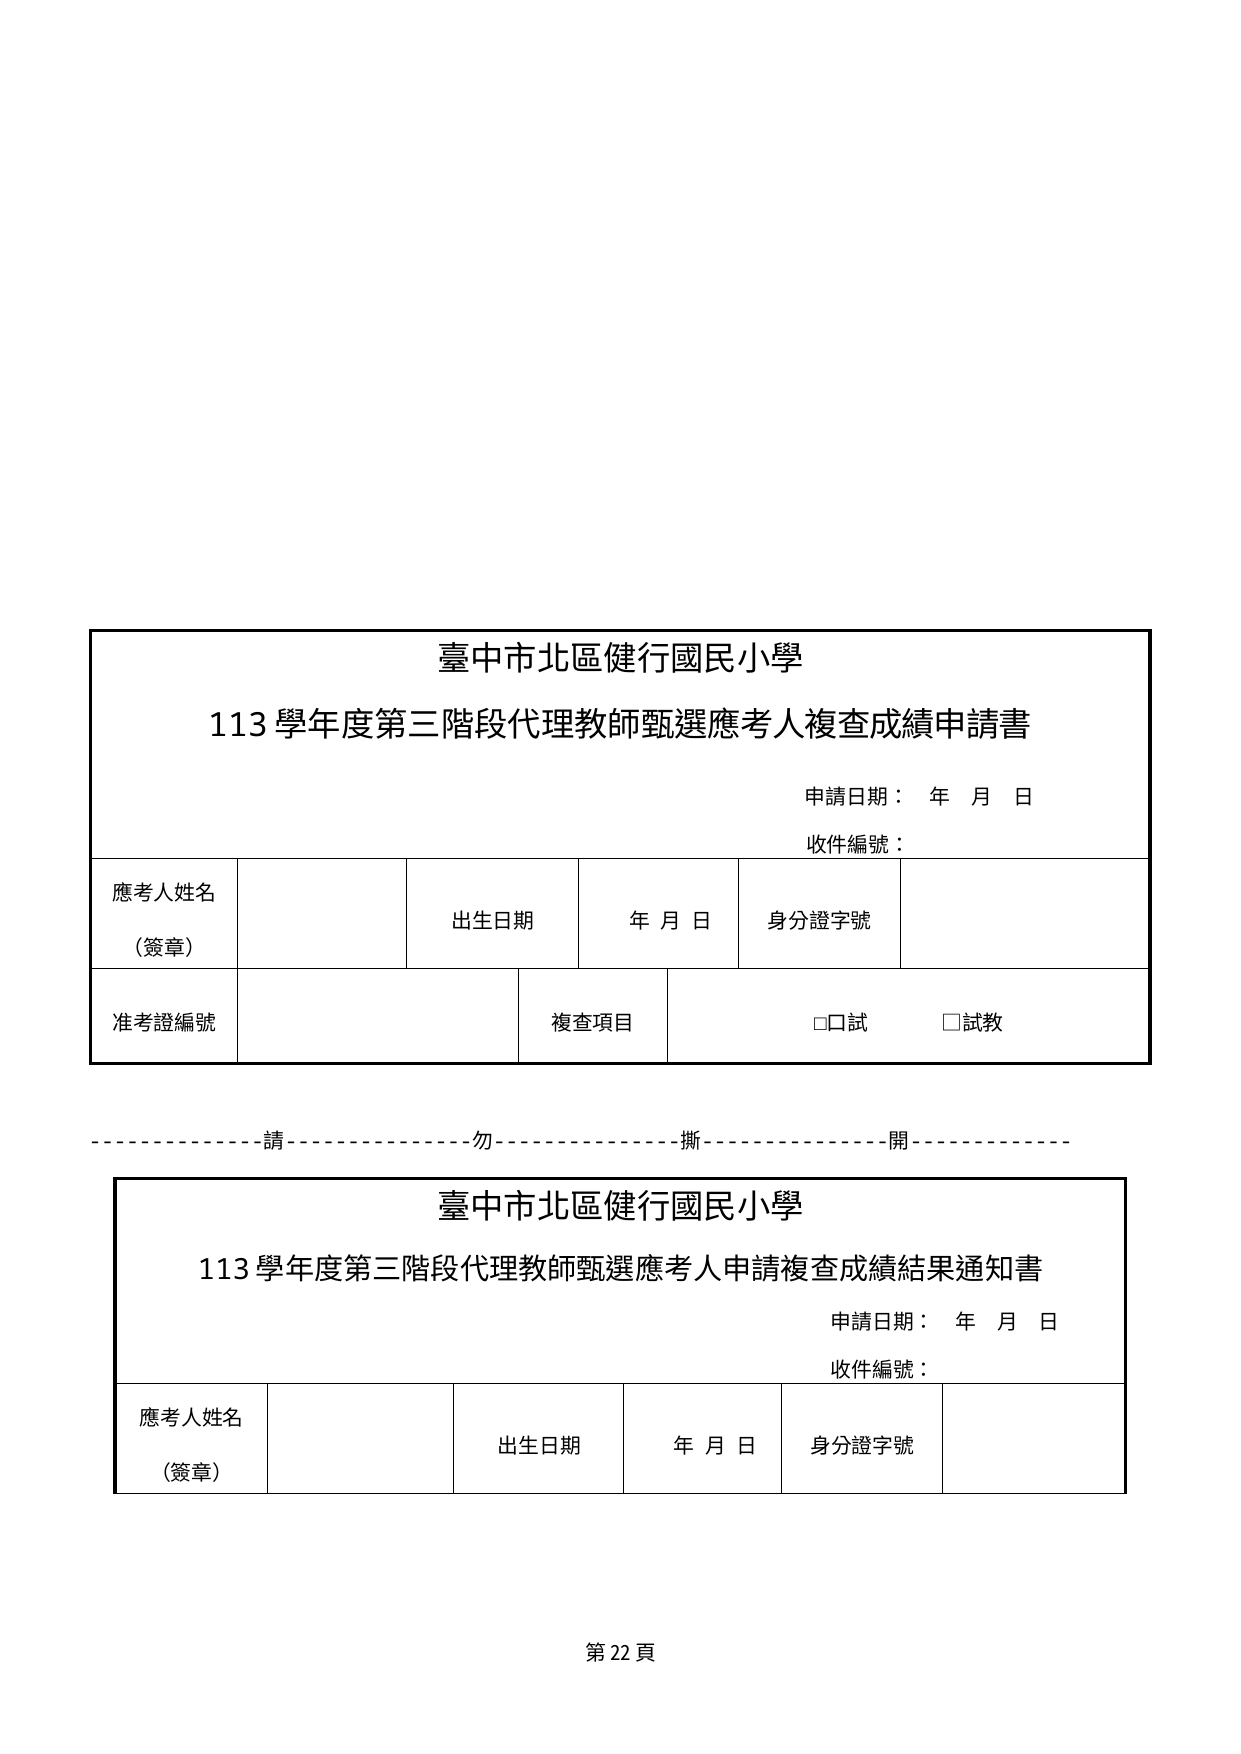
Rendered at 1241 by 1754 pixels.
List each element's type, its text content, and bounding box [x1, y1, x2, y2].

table_cell [943, 1384, 1124, 1492]
table_cell 准考證編號 [92, 969, 237, 1062]
table_cell [238, 859, 406, 968]
table_cell 應考人姓名 （簽章） [92, 859, 237, 968]
table_cell 複查項目 [519, 969, 667, 1062]
table_header 臺中市北區健行國民小學 113學年度第三階段代理教師甄選應考人複查成績申請書 申請日期： 年 月 日 收件編號： [92, 632, 1148, 858]
table_cell 應考人姓名 （簽章） [117, 1384, 267, 1492]
table_cell 身分證字號 [782, 1384, 942, 1492]
table_cell [268, 1384, 453, 1492]
table_header 臺中市北區健行國民小學 113學年度第三階段代理教師甄選應考人申請複查成績結果通知書 申請日期： 年 月 日 收件編號： [117, 1180, 1124, 1383]
table_cell [901, 859, 1148, 968]
text --------------請---------------勿---------------撕---------------開------------- [89, 1124, 1152, 1154]
table_cell 身分證字號 [739, 859, 900, 968]
table_cell 出生日期 [407, 859, 578, 968]
table_cell 出生日期 [454, 1384, 623, 1492]
table_cell 年 月 日 [579, 859, 738, 968]
table_cell 年 月 日 [624, 1384, 781, 1492]
table_cell □口試 □試教 [668, 969, 1148, 1062]
table_cell [238, 969, 518, 1062]
